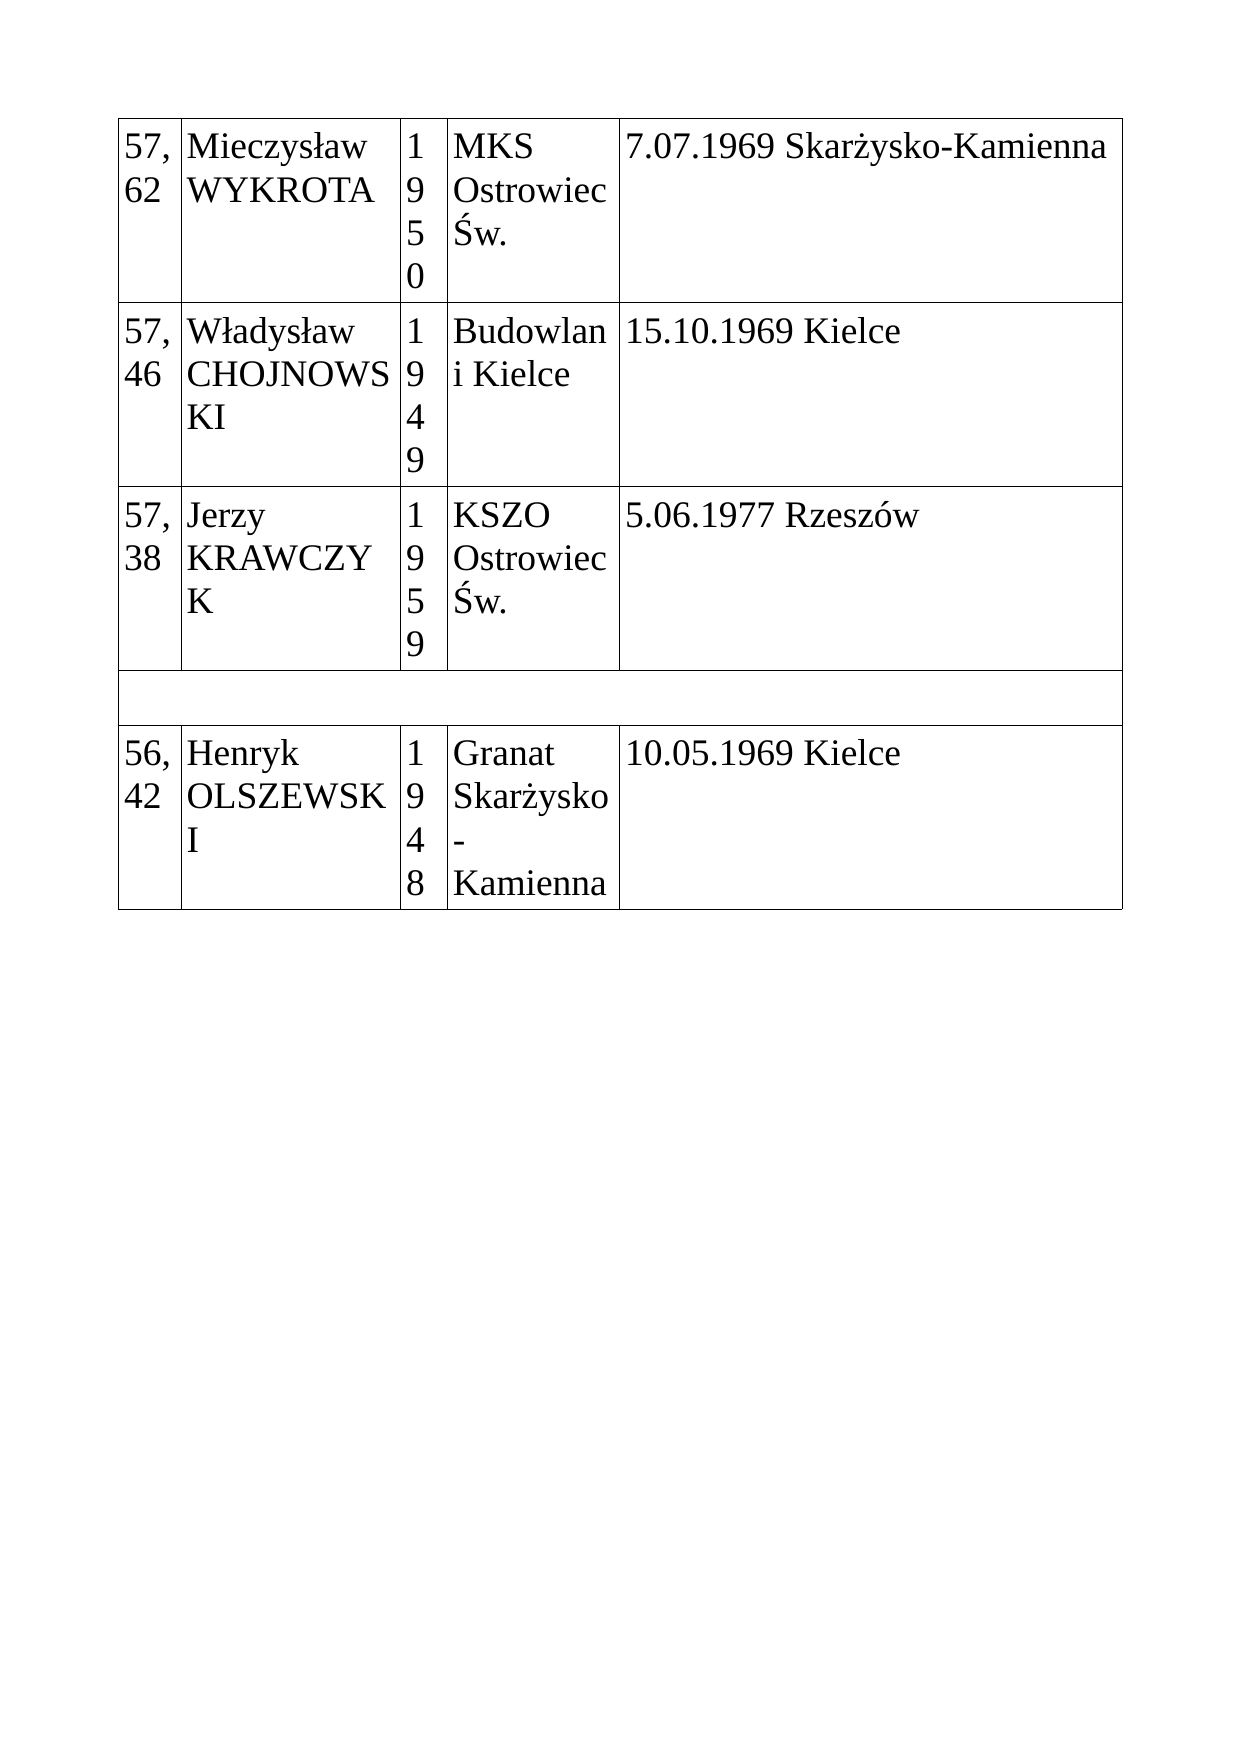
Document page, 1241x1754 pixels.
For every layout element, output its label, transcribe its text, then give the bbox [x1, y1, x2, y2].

table_cell MKS Ostrowiec Św. [448, 119, 619, 302]
table_cell Granat Skarżysko-Kamienna [448, 726, 619, 909]
table_cell 15.10.1969 Kielce [620, 303, 1122, 486]
table_cell Henryk OLSZEWSKI [182, 726, 400, 909]
table_cell 57,62 [119, 119, 181, 302]
table_cell Budowlani Kielce [448, 303, 619, 486]
table_cell 7.07.1969 Skarżysko-Kamienna [620, 119, 1122, 302]
table_cell 1950 [401, 119, 447, 302]
table_cell Jerzy KRAWCZYK [182, 487, 400, 670]
table_cell 56,42 [119, 726, 181, 909]
table_cell 5.06.1977 Rzeszów [620, 487, 1122, 670]
table_cell Mieczysław WYKROTA [182, 119, 400, 302]
table_cell 1949 [401, 303, 447, 486]
table_cell 1948 [401, 726, 447, 909]
table_cell [119, 671, 1122, 725]
table_cell 57,46 [119, 303, 181, 486]
table_cell KSZO Ostrowiec Św. [448, 487, 619, 670]
table_cell 1959 [401, 487, 447, 670]
table_cell 10.05.1969 Kielce [620, 726, 1122, 909]
table_cell 57,38 [119, 487, 181, 670]
table_cell Władysław CHOJNOWSKI [182, 303, 400, 486]
